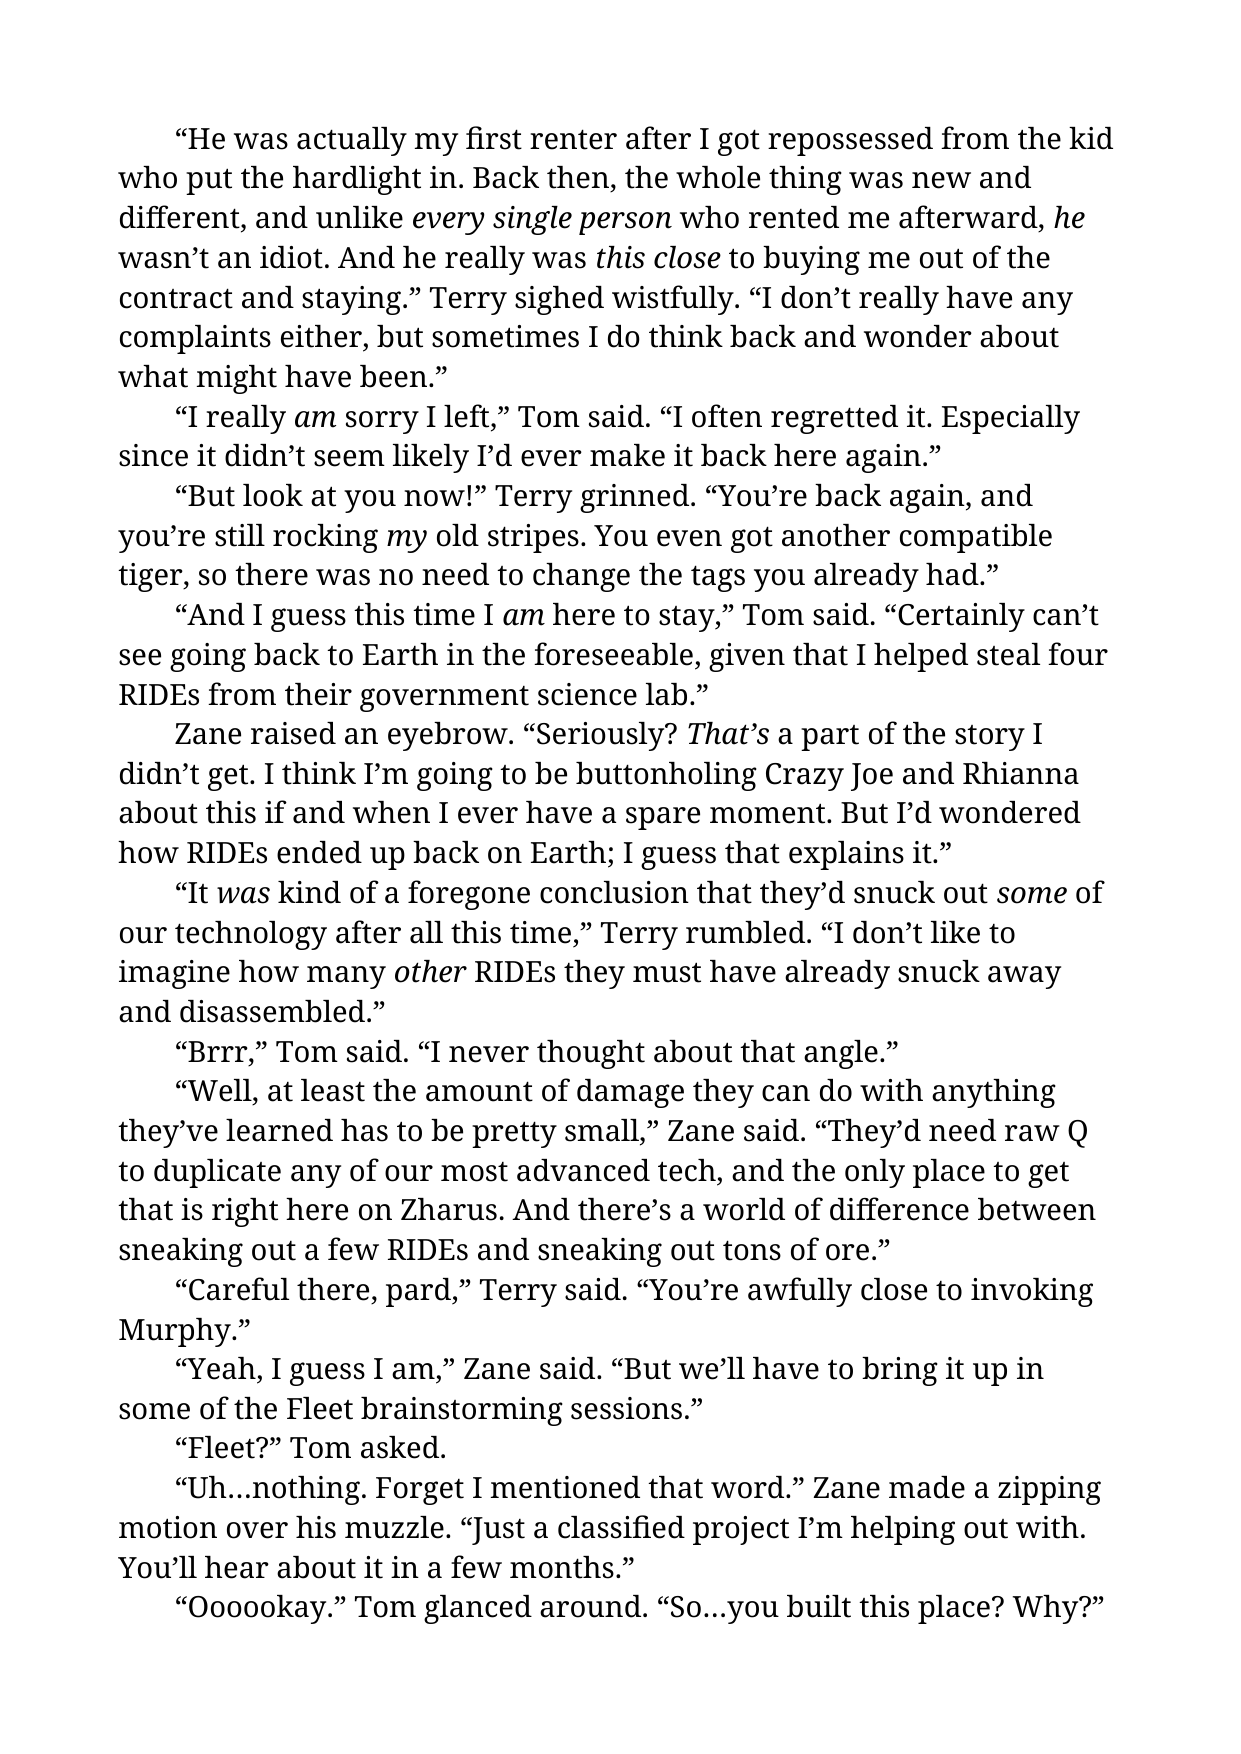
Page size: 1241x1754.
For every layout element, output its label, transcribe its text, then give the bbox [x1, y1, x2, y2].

text “Oooookay.” Tom glanced around. “So…you built this place? Why?” [118, 1587, 1122, 1626]
text “It was kind of a foregone conclusion that they’d snuck out some of our technology after all this time,” Terry rumbled. “I don’t like to imagine how many other RIDEs they must have already snuck away and disassembled.” [118, 872, 1122, 1031]
text “I really am sorry I left,” Tom said. “I often regretted it. Especially since it didn’t seem likely I’d ever make it back here again.” [118, 396, 1122, 475]
text “Brrr,” Tom said. “I never thought about that angle.” [118, 1031, 1122, 1071]
text “Careful there, pard,” Terry said. “You’re awfully close to invoking Murphy.” [118, 1269, 1122, 1348]
text “Fleet?” Tom asked. [118, 1428, 1122, 1467]
text “And I guess this time I am here to stay,” Tom said. “Certainly can’t see going back to Earth in the foreseeable, given that I helped steal four RIDEs from their government science lab.” [118, 594, 1122, 713]
text “But look at you now!” Terry grinned. “You’re back again, and you’re still rocking my old stripes. You even got another compatible tiger, so there was no need to change the tags you already had.” [118, 475, 1122, 594]
text “Well, at least the amount of damage they can do with anything they’ve learned has to be pretty small,” Zane said. “They’d need raw Q to duplicate any of our most advanced tech, and the only place to get that is right here on Zharus. And there’s a world of difference between sneaking out a few RIDEs and sneaking out tons of ore.” [118, 1071, 1122, 1269]
text “Uh…nothing. Forget I mentioned that word.” Zane made a zipping motion over his muzzle. “Just a classified project I’m helping out with. You’ll hear about it in a few months.” [118, 1467, 1122, 1587]
text “He was actually my first renter after I got repossessed from the kid who put the hardlight in. Back then, the whole thing was new and different, and unlike every single person who rented me afterward, he wasn’t an idiot. And he really was this close to buying me out of the contract and staying.” Terry sighed wistfully. “I don’t really have any complaints either, but sometimes I do think back and wonder about what might have been.” [118, 118, 1122, 396]
text “Yeah, I guess I am,” Zane said. “But we’ll have to bring it up in some of the Fleet brainstorming sessions.” [118, 1348, 1122, 1428]
text Zane raised an eyebrow. “Seriously? That’s a part of the story I didn’t get. I think I’m going to be buttonholing Crazy Joe and Rhianna about this if and when I ever have a spare moment. But I’d wondered how RIDEs ended up back on Earth; I guess that explains it.” [118, 713, 1122, 872]
